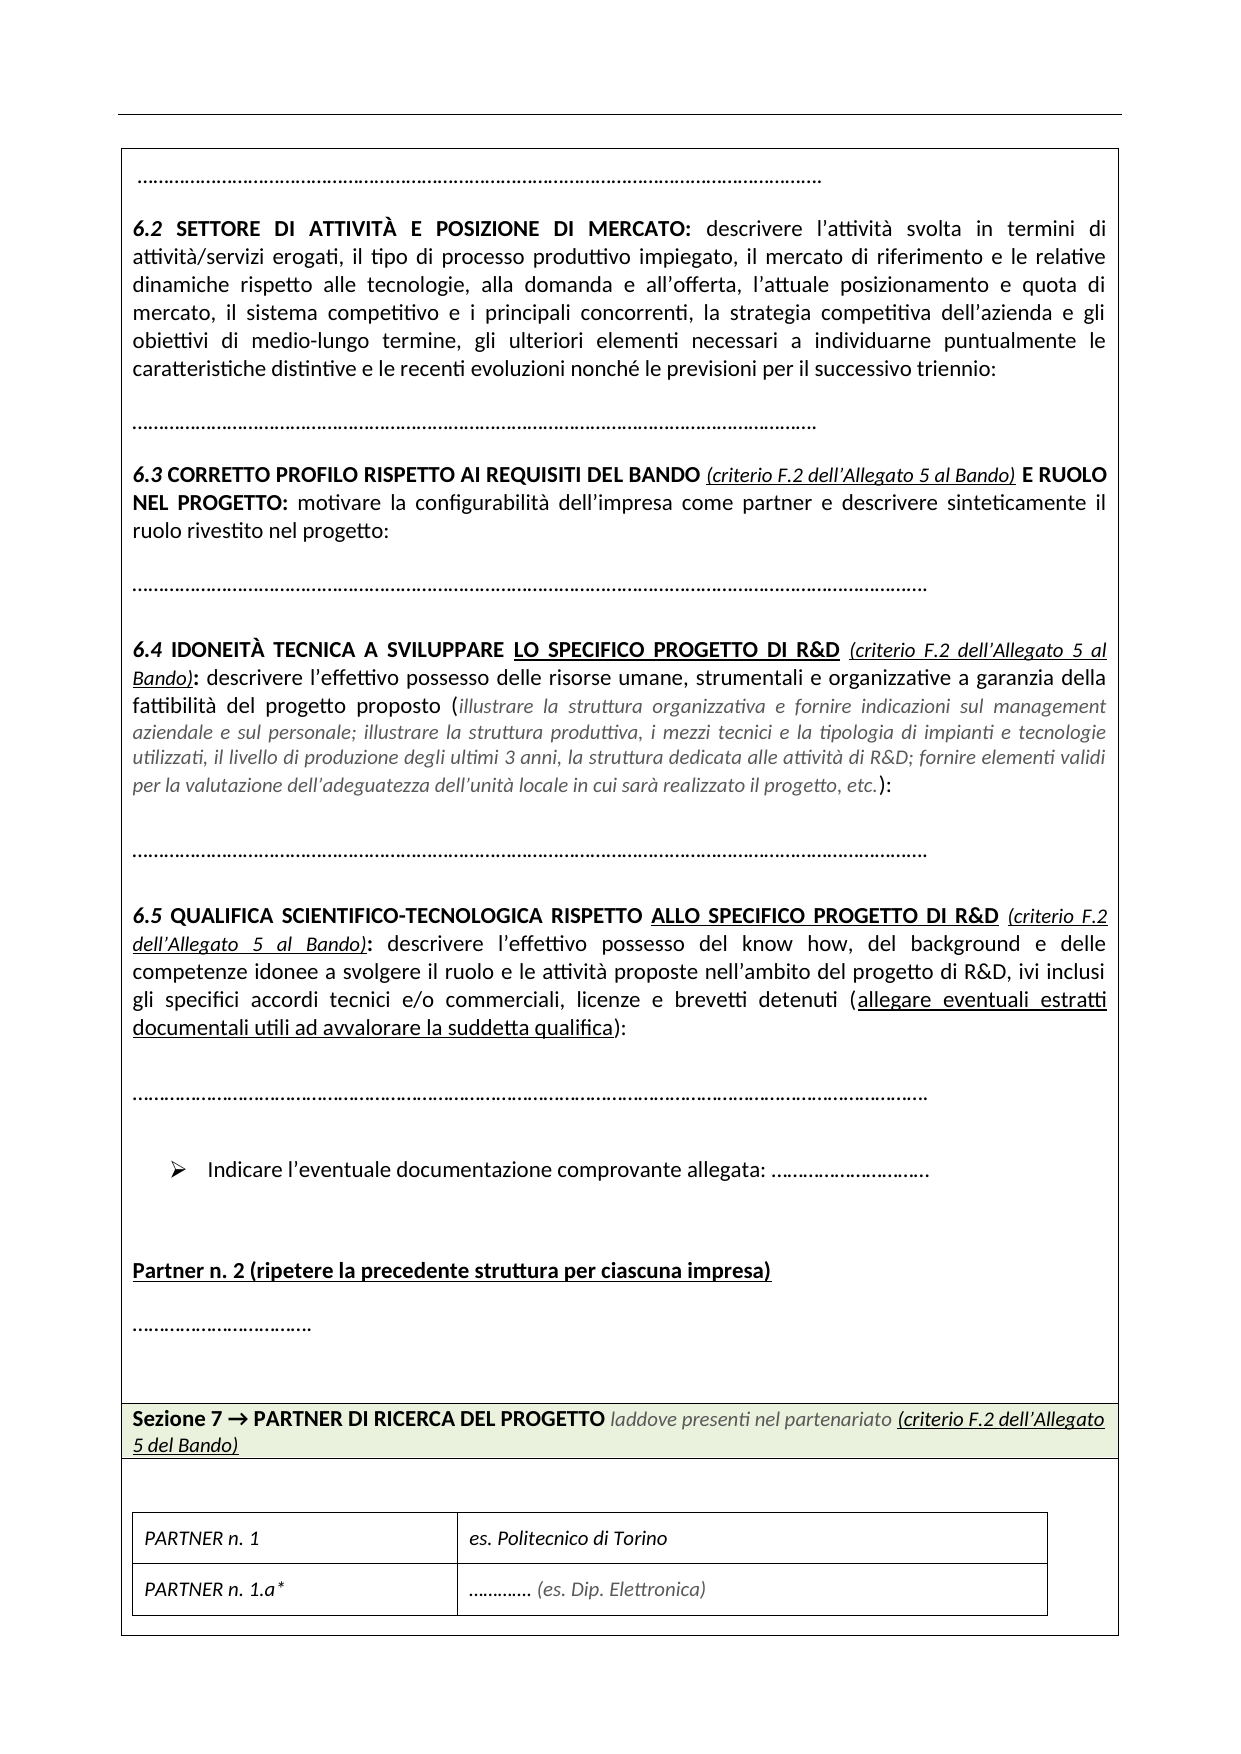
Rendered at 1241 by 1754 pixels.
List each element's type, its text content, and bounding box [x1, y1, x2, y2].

table_cell …………………………………………………………………………………………………………………. 6.2 SETTORE DI ATTIVITÀ E POSIZIONE DI MERCATO: descrivere l’attività svolta in termini di attività/servizi erogati, il tipo di processo produttivo impiegato, il mercato di riferimento e le relative dinamiche rispetto alle tecnologie, alla domanda e all’offerta, l’attuale posizionamento e quota di mercato, il sistema competitivo e i principali concorrenti, la strategia competitiva dell’azienda e gli obiettivi di medio-lungo termine, gli ulteriori elementi necessari a individuarne puntualmente le caratteristiche distintive e le recenti evoluzioni nonché le previsioni per il successivo triennio: …………………………………………………………………………………………………………………. 6.3 CORRETTO PROFILO RISPETTO AI REQUISITI DEL BANDO (criterio F.2 dell’Allegato 5 al Bando) E RUOLO NEL PROGETTO: motivare la configurabilità dell’impresa come partner e descrivere sinteticamente il ruolo rivestito nel progetto: ……………………………………………………………………………………………………………………………………. 6.4 IDONEITÀ TECNICA A SVILUPPARE LO SPECIFICO PROGETTO DI R&D (criterio F.2 dell’Allegato 5 al Bando): descrivere l’effettivo possesso delle risorse umane, strumentali e organizzative a garanzia della fattibilità del progetto proposto (illustrare la struttura organizzativa e fornire indicazioni sul management aziendale e sul personale; illustrare la struttura produttiva, i mezzi tecnici e la tipologia di impianti e tecnologie utilizzati, il livello di produzione degli ultimi 3 anni, la struttura dedicata alle attività di R&D; fornire elementi validi per la valutazione dell’adeguatezza dell’unità locale in cui sarà realizzato il progetto, etc.): ……………………………………………………………………………………………………………………………………. 6.5 QUALIFICA SCIENTIFICO-TECNOLOGICA RISPETTO ALLO SPECIFICO PROGETTO DI R&D (criterio F.2 dell’Allegato 5 al Bando): descrivere l’effettivo possesso del know how, del background e delle competenze idonee a svolgere il ruolo e le attività proposte nell’ambito del progetto di R&D, ivi inclusi gli specifici accordi tecnici e/o commerciali, licenze e brevetti detenuti (allegare eventuali estratti documentali utili ad avvalorare la suddetta qualifica): ……………………………………………………………………………………………………………………………………. Indicare l’eventuale documentazione comprovante allegata: ………………………… Partner n. 2 (ripetere la precedente struttura per ciascuna impresa) ……………………………. [122, 149, 1118, 1403]
table_cell …………. (es. Dip. Elettronica) [458, 1564, 1047, 1614]
table_header es. Politecnico di Torino [458, 1513, 1047, 1563]
table_header PARTNER n. 1 [133, 1513, 457, 1563]
table_cell [122, 1459, 1118, 1635]
table_cell PARTNER n. 1.a* [133, 1564, 457, 1614]
table_cell Sezione 7 → PARTNER DI RICERCA DEL PROGETTO laddove presenti nel partenariato (criterio F.2 dell’Allegato 5 del Bando) [122, 1404, 1118, 1457]
